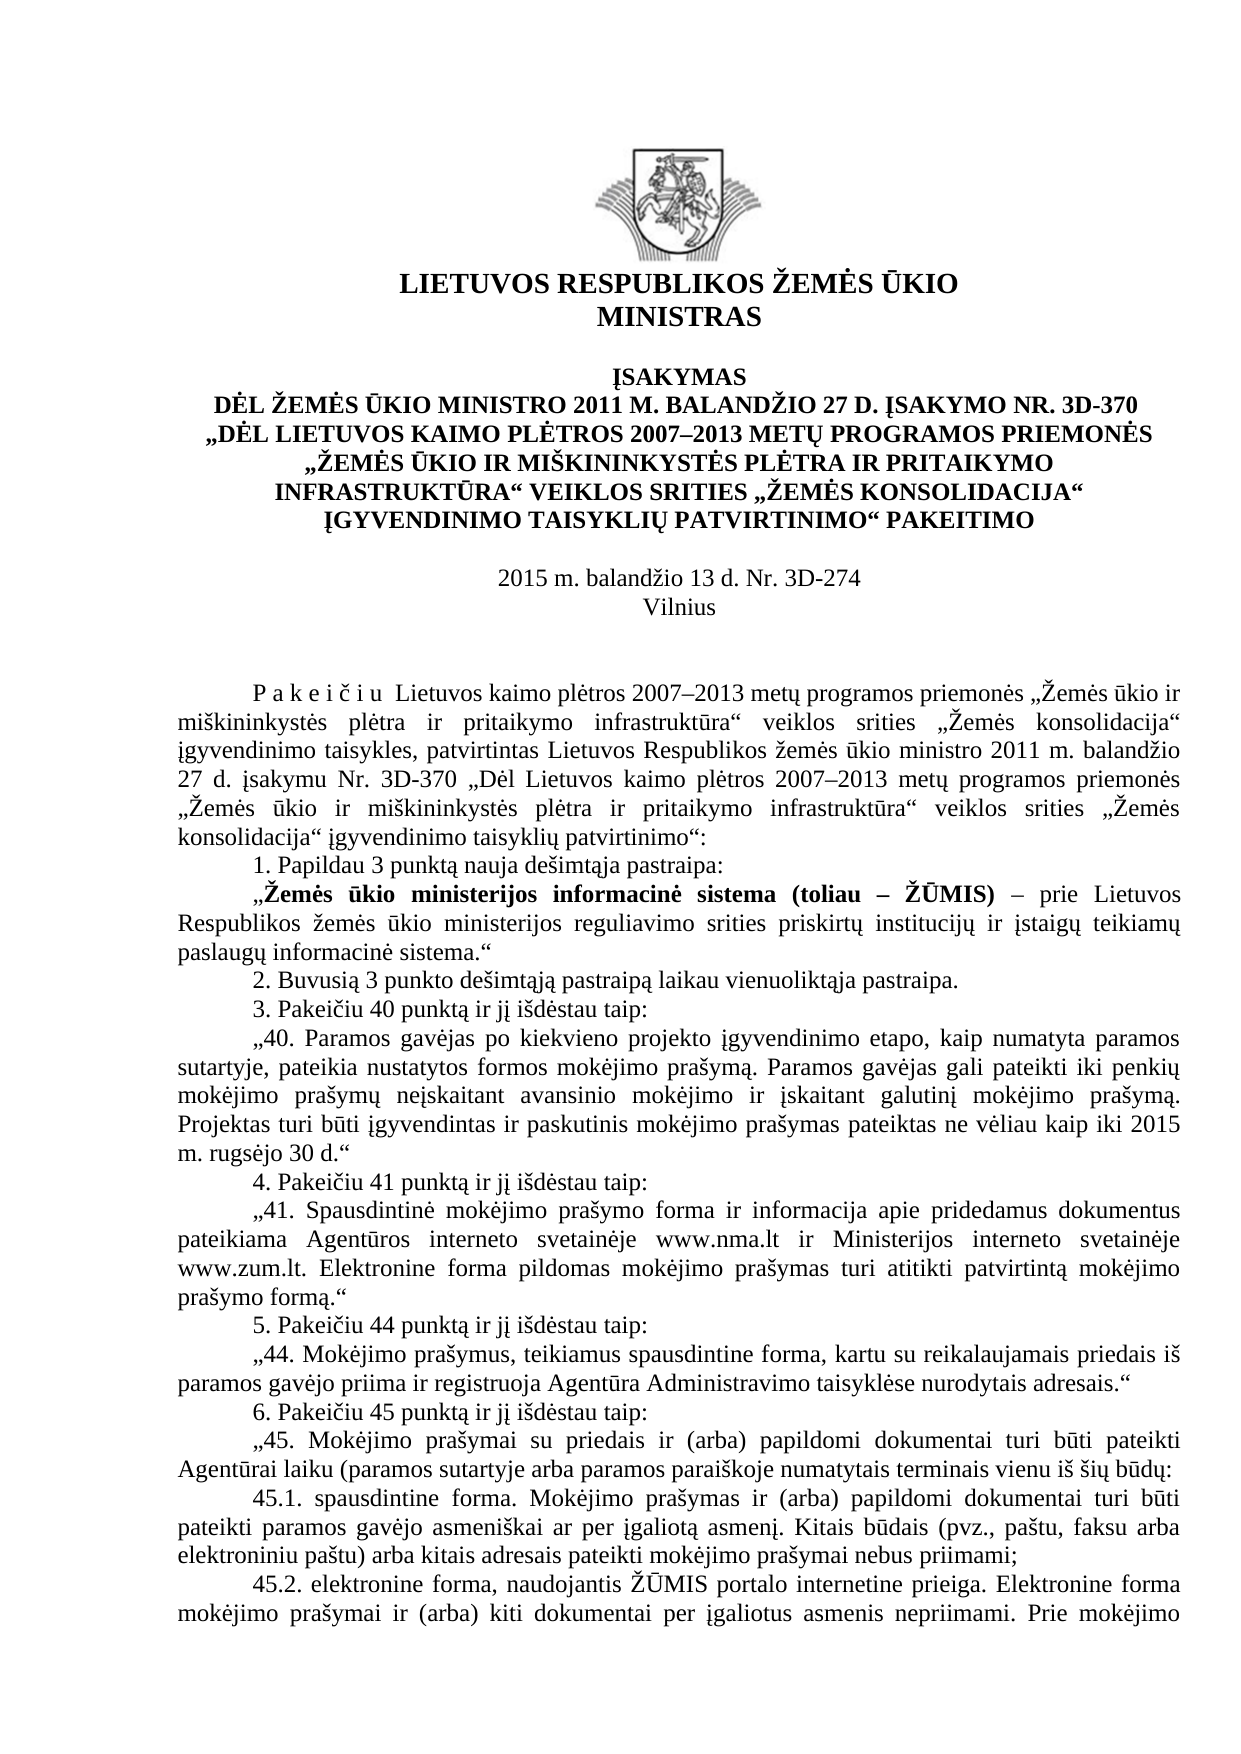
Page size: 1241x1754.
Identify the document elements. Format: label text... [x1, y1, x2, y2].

text Vilnius [177, 592, 1181, 620]
text 2. Buvusią 3 punkto dešimtąją pastraipą laikau vienuoliktąja pastraipa. [177, 965, 1181, 994]
text 5. Pakeičiu 44 punktą ir jį išdėstau taip: [177, 1310, 1181, 1339]
text „Žemės ūkio ministerijos informacinė sistema (toliau – ŽŪMIS) – prie Lietuvos Respublikos žemės ūkio ministerijos reguliavimo srities priskirtų institucijų ir įstaigų teikiamų paslaugų informacinė sistema.“ [177, 879, 1181, 965]
text P a k e i č i u Lietuvos kaimo plėtros 2007–2013 metų programos priemonės „Žemės ūkio ir miškininkystės plėtra ir pritaikymo infrastruktūra“ veiklos srities „Žemės konsolidacija“ įgyvendinimo taisykles, patvirtintas Lietuvos Respublikos žemės ūkio ministro 2011 m. balandžio 27 d. įsakymu Nr. 3D-370 „Dėl Lietuvos kaimo plėtros 2007–2013 metų programos priemonės „Žemės ūkio ir miškininkystės plėtra ir pritaikymo infrastruktūra“ veiklos srities „Žemės konsolidacija“ įgyvendinimo taisyklių patvirtinimo“: [177, 678, 1181, 850]
text 3. Pakeičiu 40 punktą ir jį išdėstau taip: [177, 994, 1181, 1023]
text DĖL ŽEMĖS ŪKIO MINISTRO 2011 M. BALANDŽIO 27 D. ĮSAKYMO NR. 3D-370 [177, 390, 1181, 419]
text „44. Mokėjimo prašymus, teikiamus spausdintine forma, kartu su reikalaujamais priedais iš paramos gavėjo priima ir registruoja Agentūra Administravimo taisyklėse nurodytais adresais.“ [177, 1339, 1181, 1397]
text „40. Paramos gavėjas po kiekvieno projekto įgyvendinimo etapo, kaip numatyta paramos sutartyje, pateikia nustatytos formos mokėjimo prašymą. Paramos gavėjas gali pateikti iki penkių mokėjimo prašymų neįskaitant avansinio mokėjimo ir įskaitant galutinį mokėjimo prašymą. Projektas turi būti įgyvendintas ir paskutinis mokėjimo prašymas pateiktas ne vėliau kaip iki 2015 m. rugsėjo 30 d.“ [177, 1023, 1181, 1167]
text „DĖL LIETUVOS KAIMO PLĖTROS 2007–2013 METŲ PROGRAMOS PRIEMONĖS „ŽEMĖS ŪKIO IR MIŠKININKYSTĖS PLĖTRA IR PRITAIKYMO INFRASTRUKTŪRA“ VEIKLOS SRITIES „ŽEMĖS KONSOLIDACIJA“ ĮGYVENDINIMO TAISYKLIŲ PATVIRTINIMO“ PAKEITIMO [177, 419, 1181, 534]
text 2015 m. balandžio 13 d. Nr. 3D-274 [177, 563, 1181, 592]
text 6. Pakeičiu 45 punktą ir jį išdėstau taip: [177, 1397, 1181, 1425]
text ĮSAKYMAS [177, 362, 1181, 390]
text MINISTRAS [177, 299, 1181, 333]
text „45. Mokėjimo prašymai su priedais ir (arba) papildomi dokumentai turi būti pateikti Agentūrai laiku (paramos sutartyje arba paramos paraiškoje numatytais terminais vienu iš šių būdų: [177, 1425, 1181, 1483]
text 1. Papildau 3 punktą nauja dešimtąja pastraipa: [177, 850, 1181, 879]
text LIETUVOS RESPUBLIKOS ŽEMĖS ŪKIO [177, 266, 1181, 299]
text 45.2. elektronine forma, naudojantis ŽŪMIS portalo internetine prieiga. Elektronine forma mokėjimo prašymai ir (arba) kiti dokumentai per įgaliotus asmenis nepriimami. Prie mokėjimo [177, 1569, 1181, 1627]
text 4. Pakeičiu 41 punktą ir jį išdėstau taip: [177, 1167, 1181, 1195]
text „41. Spausdintinė mokėjimo prašymo forma ir informacija apie pridedamus dokumentus pateikiama Agentūros interneto svetainėje www.nma.lt ir Ministerijos interneto svetainėje www.zum.lt. Elektronine forma pildomas mokėjimo prašymas turi atitikti patvirtintą mokėjimo prašymo formą.“ [177, 1195, 1181, 1310]
text 45.1. spausdintine forma. Mokėjimo prašymas ir (arba) papildomi dokumentai turi būti pateikti paramos gavėjo asmeniškai ar per įgaliotą asmenį. Kitais būdais (pvz., paštu, faksu arba elektroniniu paštu) arba kitais adresais pateikti mokėjimo prašymai nebus priimami; [177, 1483, 1181, 1569]
